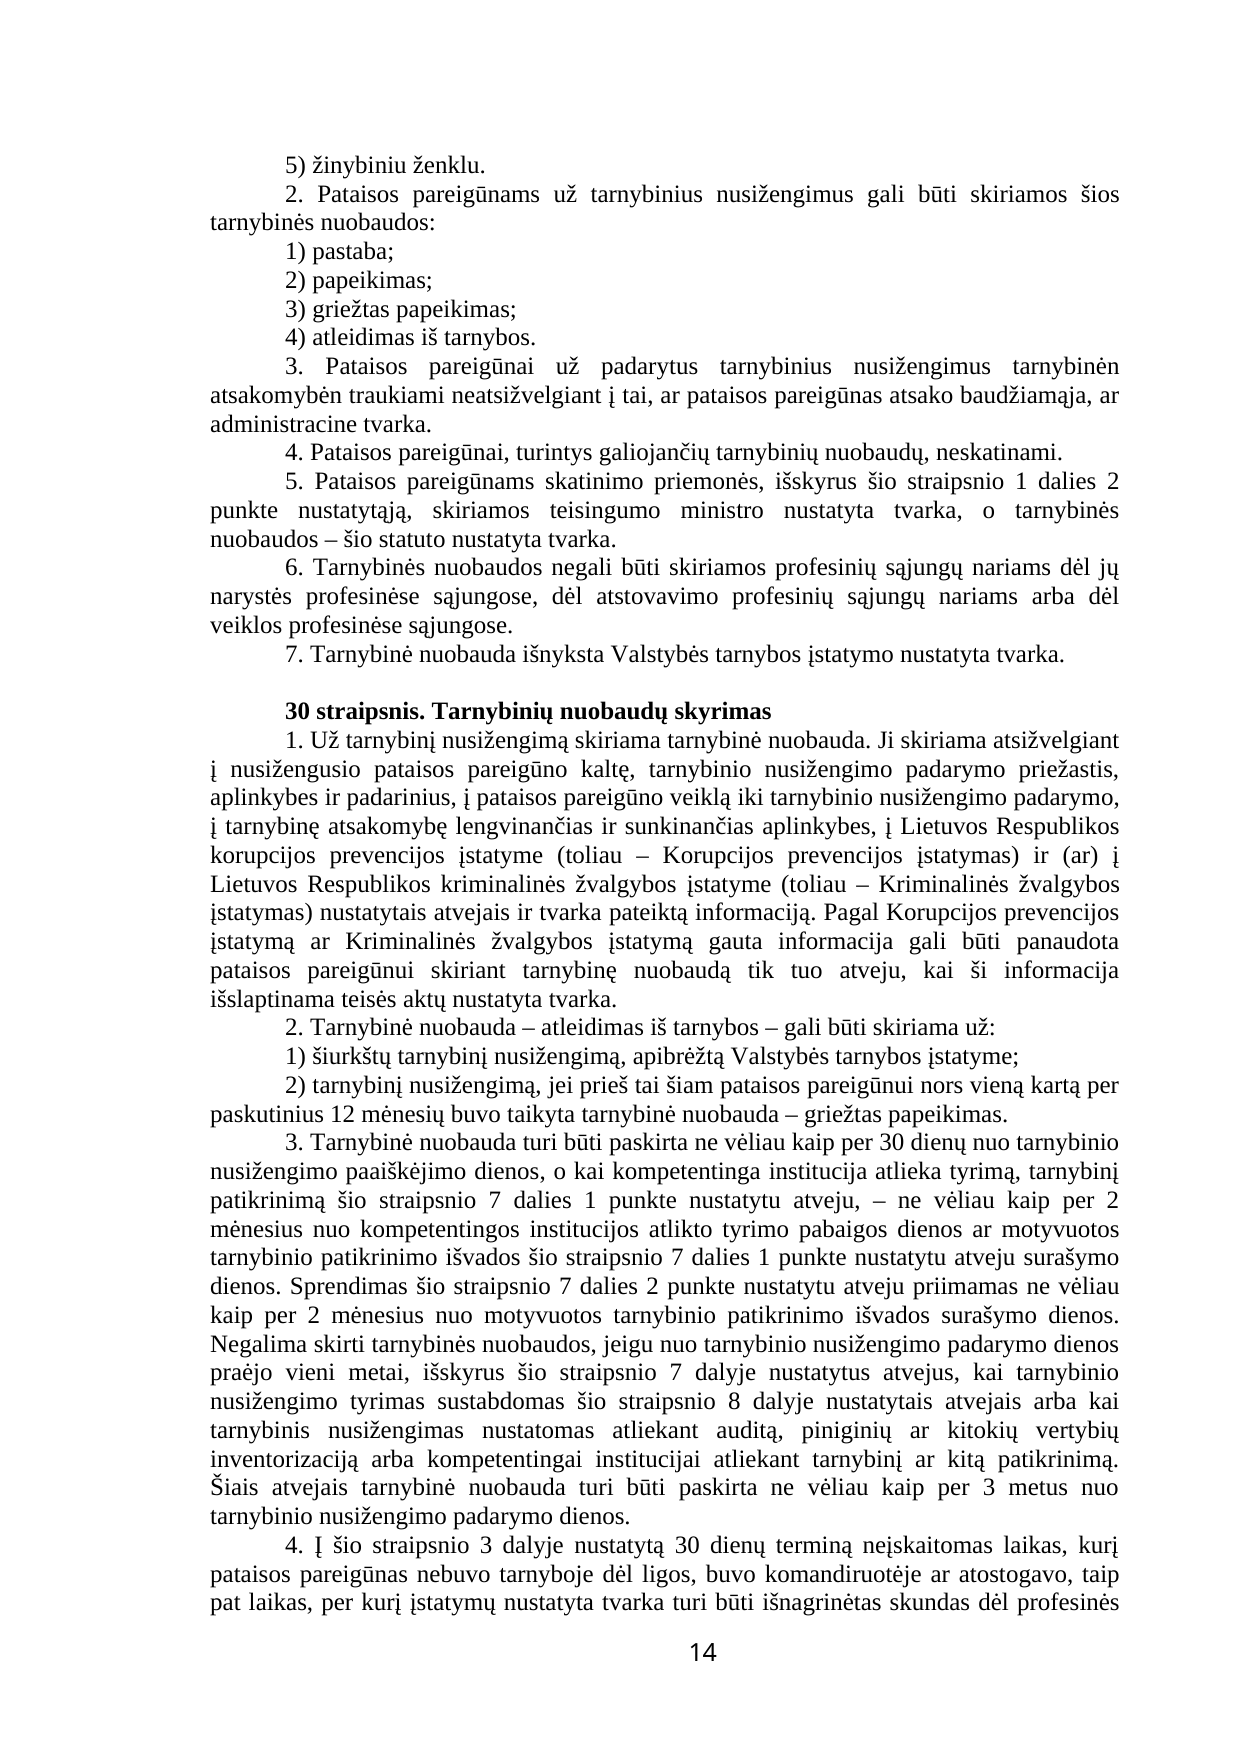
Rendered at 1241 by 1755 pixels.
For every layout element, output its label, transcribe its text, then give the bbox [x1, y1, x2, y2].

text 5) žinybiniu ženklu. [210, 150, 1120, 179]
text 3. Pataisos pareigūnai už padarytus tarnybinius nusižengimus tarnybinėn atsakomybėn traukiami neatsižvelgiant į tai, ar pataisos pareigūnas atsako baudžiamąja, ar administracine tvarka. [210, 351, 1120, 437]
text 4. Į šio straipsnio 3 dalyje nustatytą 30 dienų terminą neįskaitomas laikas, kurį pataisos pareigūnas nebuvo tarnyboje dėl ligos, buvo komandiruotėje ar atostogavo, taip pat laikas, per kurį įstatymų nustatyta tvarka turi būti išnagrinėtas skundas dėl profesinės [210, 1530, 1120, 1616]
text 6. Tarnybinės nuobaudos negali būti skiriamos profesinių sąjungų nariams dėl jų narystės profesinėse sąjungose, dėl atstovavimo profesinių sąjungų nariams arba dėl veiklos profesinėse sąjungose. [210, 552, 1120, 639]
text 2) papeikimas; [210, 265, 1120, 294]
text 1. Už tarnybinį nusižengimą skiriama tarnybinė nuobauda. Ji skiriama atsižvelgiant į nusižengusio pataisos pareigūno kaltę, tarnybinio nusižengimo padarymo priežastis, aplinkybes ir padarinius, į pataisos pareigūno veiklą iki tarnybinio nusižengimo padarymo, į tarnybinę atsakomybę lengvinančias ir sunkinančias aplinkybes, į Lietuvos Respublikos korupcijos prevencijos įstatyme (toliau – Korupcijos prevencijos įstatymas) ir (ar) į Lietuvos Respublikos kriminalinės žvalgybos įstatyme (toliau – Kriminalinės žvalgybos įstatymas) nustatytais atvejais ir tvarka pateiktą informaciją. Pagal Korupcijos prevencijos įstatymą ar Kriminalinės žvalgybos įstatymą gauta informacija gali būti panaudota pataisos pareigūnui skiriant tarnybinę nuobaudą tik tuo atveju, kai ši informacija išslaptinama teisės aktų nustatyta tvarka. [210, 725, 1120, 1012]
text 2. Tarnybinė nuobauda – atleidimas iš tarnybos – gali būti skiriama už: [210, 1012, 1120, 1041]
text 7. Tarnybinė nuobauda išnyksta Valstybės tarnybos įstatymo nustatyta tvarka. [210, 639, 1120, 667]
text 30 straipsnis. Tarnybinių nuobaudų skyrimas [210, 696, 1120, 725]
text 5. Pataisos pareigūnams skatinimo priemonės, išskyrus šio straipsnio 1 dalies 2 punkte nustatytąją, skiriamos teisingumo ministro nustatyta tvarka, o tarnybinės nuobaudos – šio statuto nustatyta tvarka. [210, 466, 1120, 552]
text 4. Pataisos pareigūnai, turintys galiojančių tarnybinių nuobaudų, neskatinami. [210, 437, 1120, 466]
text 2) tarnybinį nusižengimą, jei prieš tai šiam pataisos pareigūnui nors vieną kartą per paskutinius 12 mėnesių buvo taikyta tarnybinė nuobauda – griežtas papeikimas. [210, 1070, 1120, 1127]
text 4) atleidimas iš tarnybos. [210, 322, 1120, 351]
text 2. Pataisos pareigūnams už tarnybinius nusižengimus gali būti skiriamos šios tarnybinės nuobaudos: [210, 179, 1120, 236]
text 1) pastaba; [210, 236, 1120, 265]
text 1) šiurkštų tarnybinį nusižengimą, apibrėžtą Valstybės tarnybos įstatyme; [210, 1041, 1120, 1070]
text 3. Tarnybinė nuobauda turi būti paskirta ne vėliau kaip per 30 dienų nuo tarnybinio nusižengimo paaiškėjimo dienos, o kai kompetentinga institucija atlieka tyrimą, tarnybinį patikrinimą šio straipsnio 7 dalies 1 punkte nustatytu atveju, – ne vėliau kaip per 2 mėnesius nuo kompetentingos institucijos atlikto tyrimo pabaigos dienos ar motyvuotos tarnybinio patikrinimo išvados šio straipsnio 7 dalies 1 punkte nustatytu atveju surašymo dienos. Sprendimas šio straipsnio 7 dalies 2 punkte nustatytu atveju priimamas ne vėliau kaip per 2 mėnesius nuo motyvuotos tarnybinio patikrinimo išvados surašymo dienos. Negalima skirti tarnybinės nuobaudos, jeigu nuo tarnybinio nusižengimo padarymo dienos praėjo vieni metai, išskyrus šio straipsnio 7 dalyje nustatytus atvejus, kai tarnybinio nusižengimo tyrimas sustabdomas šio straipsnio 8 dalyje nustatytais atvejais arba kai tarnybinis nusižengimas nustatomas atliekant auditą, piniginių ar kitokių vertybių inventorizaciją arba kompetentingai institucijai atliekant tarnybinį ar kitą patikrinimą. Šiais atvejais tarnybinė nuobauda turi būti paskirta ne vėliau kaip per 3 metus nuo tarnybinio nusižengimo padarymo dienos. [210, 1127, 1120, 1530]
text 3) griežtas papeikimas; [210, 294, 1120, 322]
